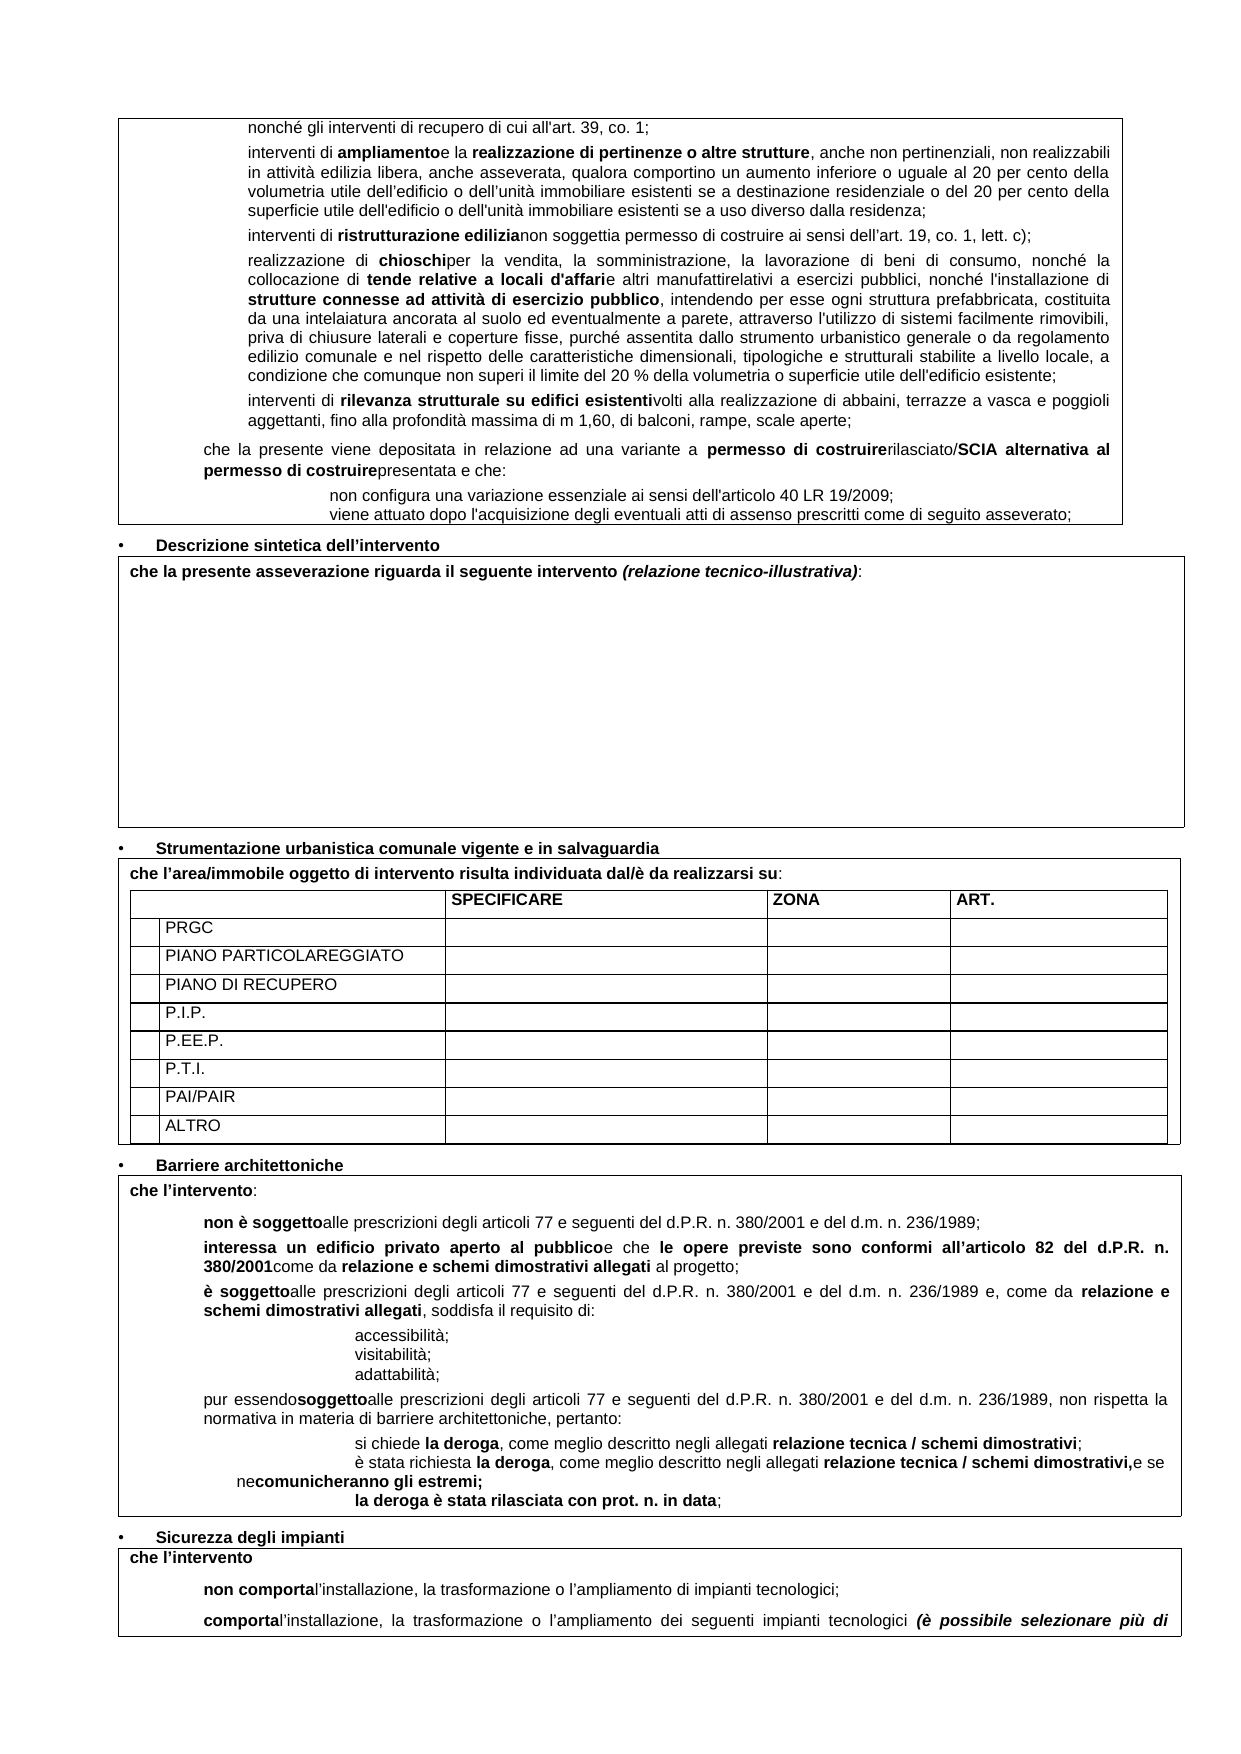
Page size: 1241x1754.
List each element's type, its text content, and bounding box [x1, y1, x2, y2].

list Strumentazione urbanistica comunale vigente e in salvaguardia [118, 838, 1122, 858]
table_cell [951, 919, 1167, 946]
table_cell [131, 1060, 159, 1087]
table_header che l’area/immobile oggetto di intervento risulta individuata dal/è da realizzarsi su: [119, 859, 1180, 1144]
table_cell [768, 1032, 950, 1059]
table_cell [768, 1116, 950, 1143]
table_cell [131, 975, 159, 1002]
table_header che l’intervento: non è soggettoalle prescrizioni degli articoli 77 e seguenti del d.P.R. n. 380/2001 e del d.m. n. 236/1989; interessa un edificio privato aperto al pubblicoe che le opere previste sono conformi all’articolo 82 del d.P.R. n. 380/2001come da relazione e schemi dimostrativi allegati al progetto; è soggettoalle prescrizioni degli articoli 77 e seguenti del d.P.R. n. 380/2001 e del d.m. n. 236/1989 e, come da relazione e schemi dimostrativi allegati, soddisfa il requisito di: accessibilità; visitabilità; adattabilità; pur essendosoggettoalle prescrizioni degli articoli 77 e seguenti del d.P.R. n. 380/2001 e del d.m. n. 236/1989, non rispetta la normativa in materia di barriere architettoniche, pertanto: si chiede la deroga, come meglio descritto negli allegati relazione tecnica / schemi dimostrativi; è stata richiesta la deroga, come meglio descritto negli allegati relazione tecnica / schemi dimostrativi,e se necomunicheranno gli estremi; la deroga è stata rilasciata con prot. n. in data; [119, 1176, 1181, 1516]
table_cell PIANO PARTICOLAREGGIATO [160, 947, 445, 974]
table_cell [768, 1060, 950, 1087]
table_cell [951, 1004, 1167, 1030]
list Barriere architettoniche [118, 1156, 1122, 1175]
list Descrizione sintetica dell’intervento [118, 536, 1122, 556]
table_header ART. [951, 891, 1167, 918]
table_cell [951, 1116, 1167, 1143]
table_cell [768, 1004, 950, 1030]
table_cell [446, 1088, 767, 1115]
table_cell [951, 975, 1167, 1002]
table_cell [131, 1004, 159, 1030]
table_header che la presente asseverazione riguarda il seguente intervento (relazione tecnico-illustrativa): [119, 557, 1184, 827]
table_cell [131, 919, 159, 946]
table_cell P.EE.P. [160, 1032, 445, 1059]
table_cell [446, 975, 767, 1002]
table_cell [768, 919, 950, 946]
table_cell [131, 1088, 159, 1115]
table_cell [951, 947, 1167, 974]
table_cell P.I.P. [160, 1004, 445, 1030]
list Sicurezza degli impianti [118, 1528, 1122, 1547]
table_cell [768, 1088, 950, 1115]
table_header ZONA [768, 891, 950, 918]
table_header SPECIFICARE [446, 891, 767, 918]
table_cell [446, 1004, 767, 1030]
table_header che l’intervento non comportal’installazione, la trasformazione o l’ampliamento di impianti tecnologici; comportal’installazione, la trasformazione o l’ampliamento dei seguenti impianti tecnologici (è possibile selezionare più di [119, 1549, 1181, 1636]
table_cell [446, 947, 767, 974]
table_cell [131, 947, 159, 974]
table_cell [951, 1060, 1167, 1087]
table_cell [446, 1116, 767, 1143]
table_cell P.T.I. [160, 1060, 445, 1087]
table_cell [446, 1032, 767, 1059]
table_cell [768, 947, 950, 974]
table_cell ALTRO [160, 1116, 445, 1143]
table_cell [951, 1088, 1167, 1115]
table_cell [768, 975, 950, 1002]
table_cell PAI/PAIR [160, 1088, 445, 1115]
table_cell [131, 1032, 159, 1059]
table_cell [951, 1032, 1167, 1059]
table_cell PIANO DI RECUPERO [160, 975, 445, 1002]
table_cell [131, 1116, 159, 1143]
table_header [131, 891, 445, 918]
table_cell [446, 919, 767, 946]
table_cell nonché gli interventi di recupero di cui all'art. 39, co. 1; interventi di ampliamentoe la realizzazione di pertinenze o altre strutture, anche non pertinenziali, non realizzabili in attività edilizia libera, anche asseverata, qualora comportino un aumento inferiore o uguale al 20 per cento della volumetria utile dell’edificio o dell’unità immobiliare esistenti se a destinazione residenziale o del 20 per cento della superficie utile dell'edificio o dell'unità immobiliare esistenti se a uso diverso dalla residenza; interventi di ristrutturazione edilizianon soggettia permesso di costruire ai sensi dell’art. 19, co. 1, lett. c); realizzazione di chioschiper la vendita, la somministrazione, la lavorazione di beni di consumo, nonché la collocazione di tende relative a locali d'affarie altri manufattirelativi a esercizi pubblici, nonché l'installazione di strutture connesse ad attività di esercizio pubblico, intendendo per esse ogni struttura prefabbricata, costituita da una intelaiatura ancorata al suolo ed eventualmente a parete, attraverso l'utilizzo di sistemi facilmente rimovibili, priva di chiusure laterali e coperture fisse, purché assentita dallo strumento urbanistico generale o da regolamento edilizio comunale e nel rispetto delle caratteristiche dimensionali, tipologiche e strutturali stabilite a livello locale, a condizione che comunque non superi il limite del 20 % della volumetria o superficie utile dell'edificio esistente; interventi di rilevanza strutturale su edifici esistentivolti alla realizzazione di abbaini, terrazze a vasca e poggioli aggettanti, fino alla profondità massima di m 1,60, di balconi, rampe, scale aperte; che la presente viene depositata in relazione ad una variante a permesso di costruirerilasciato/SCIA alternativa al permesso di costruirepresentata e che: non configura una variazione essenziale ai sensi dell'articolo 40 LR 19/2009; viene attuato dopo l'acquisizione degli eventuali atti di assenso prescritti come di seguito asseverato; [119, 119, 1122, 524]
table_cell PRGC [160, 919, 445, 946]
table_cell [446, 1060, 767, 1087]
